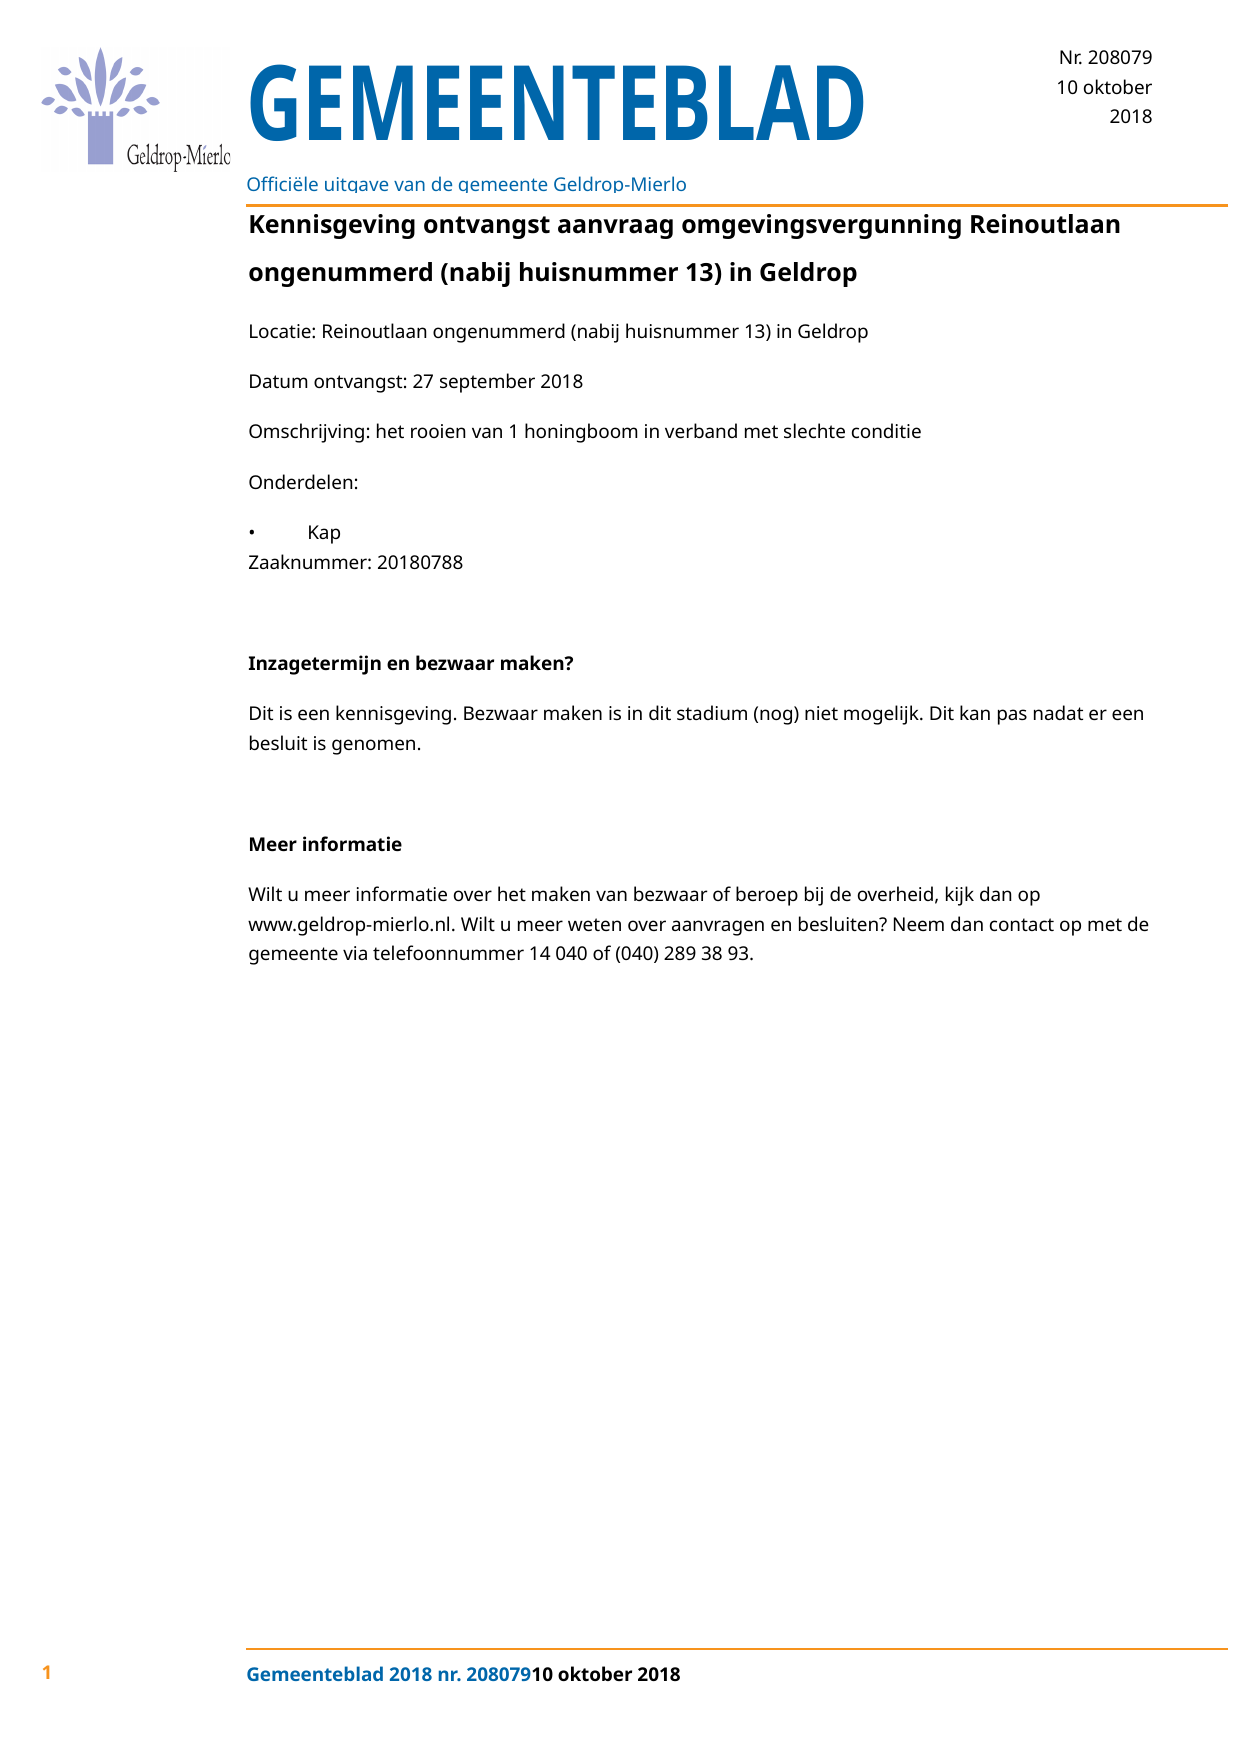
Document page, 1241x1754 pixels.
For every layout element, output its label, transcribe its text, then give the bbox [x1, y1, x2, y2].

text Inzagetermijn en bezwaar maken? [248, 650, 1152, 676]
text Locatie: Reinoutlaan ongenummerd (nabij huisnummer 13) in Geldrop [248, 318, 1152, 344]
text Onderdelen: [248, 469, 1152, 495]
text Meer informatie [248, 831, 1152, 857]
text Wilt u meer informatie over het maken van bezwaar of beroep bij de overheid, kijk dan op www.geldrop-mierlo.nl. Wilt u meer weten over aanvragen en besluiten? Neem dan contact op met de gemeente via telefoonnummer 14 040 of (040) 289 38 93. [248, 881, 1152, 966]
text Dit is een kennisgeving. Bezwaar maken is in dit stadium (nog) niet mogelijk. Dit kan pas nadat er een besluit is genomen. [248, 700, 1152, 756]
text Omschrijving: het rooien van 1 honingboom in verband met slechte conditie [248, 419, 1152, 444]
list Kap [248, 519, 1152, 545]
text Datum ontvangst: 27 september 2018 [248, 368, 1152, 394]
text Zaaknummer: 20180788 [248, 549, 1152, 575]
picture [41, 47, 231, 172]
text Kennisgeving ontvangst aanvraag omgevingsvergunning Reinoutlaan ongenummerd (nabij huisnummer 13) in Geldrop [248, 207, 1152, 288]
